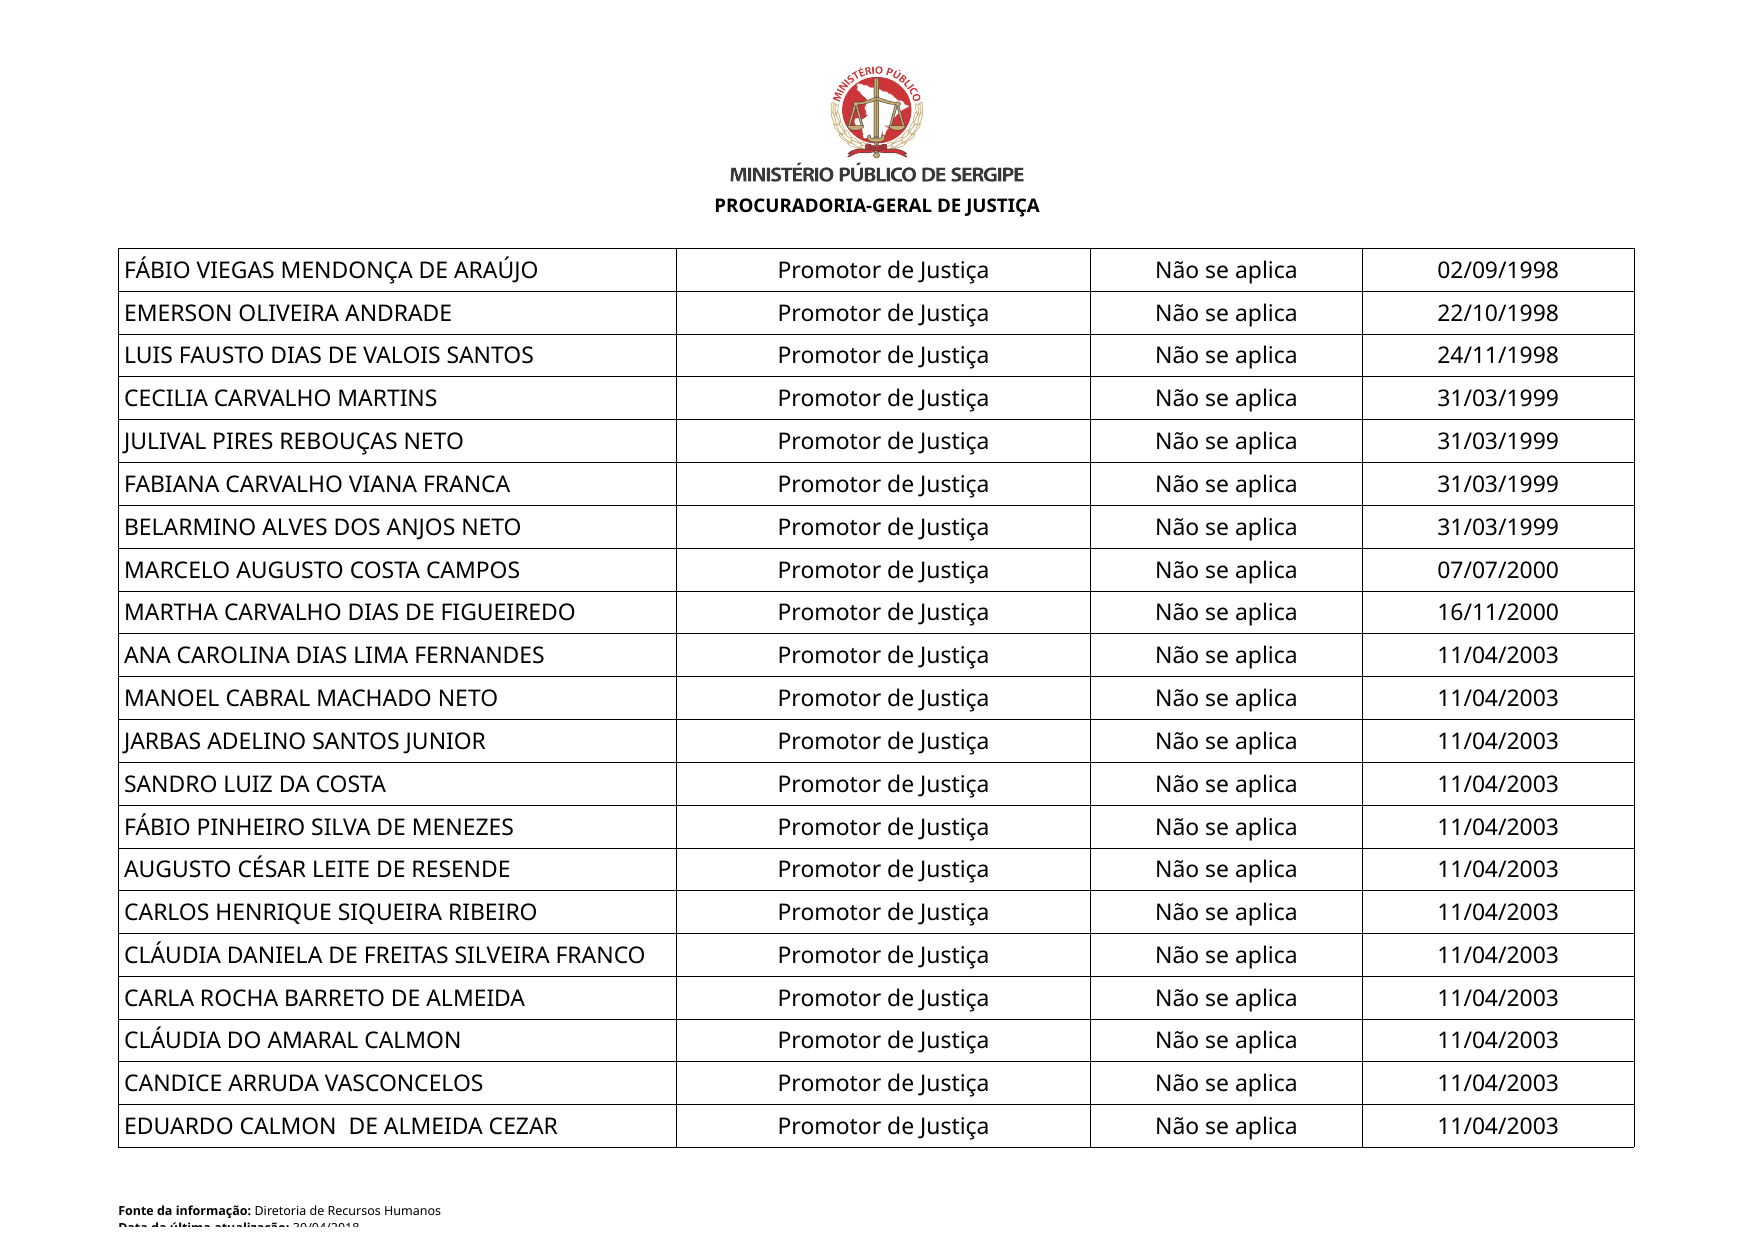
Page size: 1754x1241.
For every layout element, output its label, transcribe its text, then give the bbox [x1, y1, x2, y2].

table_cell EMERSON OLIVEIRA ANDRADE [119, 292, 676, 334]
table_cell 11/04/2003 [1363, 806, 1634, 847]
table_cell Promotor de Justiça [677, 292, 1090, 334]
table_cell MANOEL CABRAL MACHADO NETO [119, 677, 676, 719]
table_cell Não se aplica [1091, 891, 1362, 933]
table_cell LUIS FAUSTO DIAS DE VALOIS SANTOS [119, 335, 676, 376]
table_cell Não se aplica [1091, 677, 1362, 719]
table_cell 02/09/1998 [1363, 249, 1634, 291]
table_cell MARCELO AUGUSTO COSTA CAMPOS [119, 549, 676, 591]
table_cell Promotor de Justiça [677, 1020, 1090, 1061]
picture [730, 66, 1024, 185]
table_cell 11/04/2003 [1363, 634, 1634, 676]
table_cell 11/04/2003 [1363, 934, 1634, 976]
table_cell CARLOS HENRIQUE SIQUEIRA RIBEIRO [119, 891, 676, 933]
table_cell Promotor de Justiça [677, 249, 1090, 291]
table_cell Não se aplica [1091, 377, 1362, 419]
table_cell Não se aplica [1091, 720, 1362, 762]
table_cell Promotor de Justiça [677, 806, 1090, 847]
table_cell Não se aplica [1091, 634, 1362, 676]
table_cell Não se aplica [1091, 292, 1362, 334]
table_cell 11/04/2003 [1363, 677, 1634, 719]
table_cell Promotor de Justiça [677, 934, 1090, 976]
table_cell Promotor de Justiça [677, 506, 1090, 548]
table_cell JULIVAL PIRES REBOUÇAS NETO [119, 420, 676, 462]
table_cell 11/04/2003 [1363, 891, 1634, 933]
table_cell Não se aplica [1091, 934, 1362, 976]
table_cell JARBAS ADELINO SANTOS JUNIOR [119, 720, 676, 762]
table_cell Promotor de Justiça [677, 549, 1090, 591]
table_cell Promotor de Justiça [677, 1062, 1090, 1104]
table_cell 31/03/1999 [1363, 463, 1634, 505]
table_cell EDUARDO CALMON DE ALMEIDA CEZAR [119, 1105, 676, 1147]
table_cell Promotor de Justiça [677, 1105, 1090, 1147]
table_cell Não se aplica [1091, 1020, 1362, 1061]
table_cell 22/10/1998 [1363, 292, 1634, 334]
table_cell CLÁUDIA DO AMARAL CALMON [119, 1020, 676, 1061]
table_cell 31/03/1999 [1363, 420, 1634, 462]
table_cell Não se aplica [1091, 549, 1362, 591]
table_cell 24/11/1998 [1363, 335, 1634, 376]
table_cell Não se aplica [1091, 506, 1362, 548]
table_cell SANDRO LUIZ DA COSTA [119, 763, 676, 804]
table_cell FÁBIO VIEGAS MENDONÇA DE ARAÚJO [119, 249, 676, 291]
table_cell 11/04/2003 [1363, 1105, 1634, 1147]
table_cell Não se aplica [1091, 849, 1362, 890]
table_cell Promotor de Justiça [677, 592, 1090, 633]
table_cell Promotor de Justiça [677, 763, 1090, 804]
table_cell Promotor de Justiça [677, 420, 1090, 462]
table_cell FABIANA CARVALHO VIANA FRANCA [119, 463, 676, 505]
table_cell Promotor de Justiça [677, 677, 1090, 719]
table_cell Promotor de Justiça [677, 463, 1090, 505]
table_cell Não se aplica [1091, 977, 1362, 1019]
table_cell Não se aplica [1091, 420, 1362, 462]
table_cell Promotor de Justiça [677, 977, 1090, 1019]
table_cell Não se aplica [1091, 1105, 1362, 1147]
table_cell Não se aplica [1091, 763, 1362, 804]
table_cell ANA CAROLINA DIAS LIMA FERNANDES [119, 634, 676, 676]
table_cell Não se aplica [1091, 463, 1362, 505]
table_cell 31/03/1999 [1363, 506, 1634, 548]
table_cell 11/04/2003 [1363, 1062, 1634, 1104]
table_cell 11/04/2003 [1363, 977, 1634, 1019]
table_cell 11/04/2003 [1363, 1020, 1634, 1061]
table_cell Não se aplica [1091, 335, 1362, 376]
table_cell Promotor de Justiça [677, 335, 1090, 376]
table_cell Promotor de Justiça [677, 891, 1090, 933]
table_cell 31/03/1999 [1363, 377, 1634, 419]
table_cell Promotor de Justiça [677, 634, 1090, 676]
table_cell 07/07/2000 [1363, 549, 1634, 591]
table_cell 16/11/2000 [1363, 592, 1634, 633]
table_cell BELARMINO ALVES DOS ANJOS NETO [119, 506, 676, 548]
table_cell AUGUSTO CÉSAR LEITE DE RESENDE [119, 849, 676, 890]
table_cell Não se aplica [1091, 1062, 1362, 1104]
table_cell Promotor de Justiça [677, 720, 1090, 762]
table_cell Não se aplica [1091, 592, 1362, 633]
table_cell CANDICE ARRUDA VASCONCELOS [119, 1062, 676, 1104]
table_cell MARTHA CARVALHO DIAS DE FIGUEIREDO [119, 592, 676, 633]
table_cell FÁBIO PINHEIRO SILVA DE MENEZES [119, 806, 676, 847]
table_cell Não se aplica [1091, 806, 1362, 847]
table_cell 11/04/2003 [1363, 720, 1634, 762]
table_cell CARLA ROCHA BARRETO DE ALMEIDA [119, 977, 676, 1019]
table_cell Não se aplica [1091, 249, 1362, 291]
table_cell 11/04/2003 [1363, 849, 1634, 890]
table_cell Promotor de Justiça [677, 849, 1090, 890]
table_cell CLÁUDIA DANIELA DE FREITAS SILVEIRA FRANCO [119, 934, 676, 976]
table_cell CECILIA CARVALHO MARTINS [119, 377, 676, 419]
table_cell 11/04/2003 [1363, 763, 1634, 804]
table_cell Promotor de Justiça [677, 377, 1090, 419]
